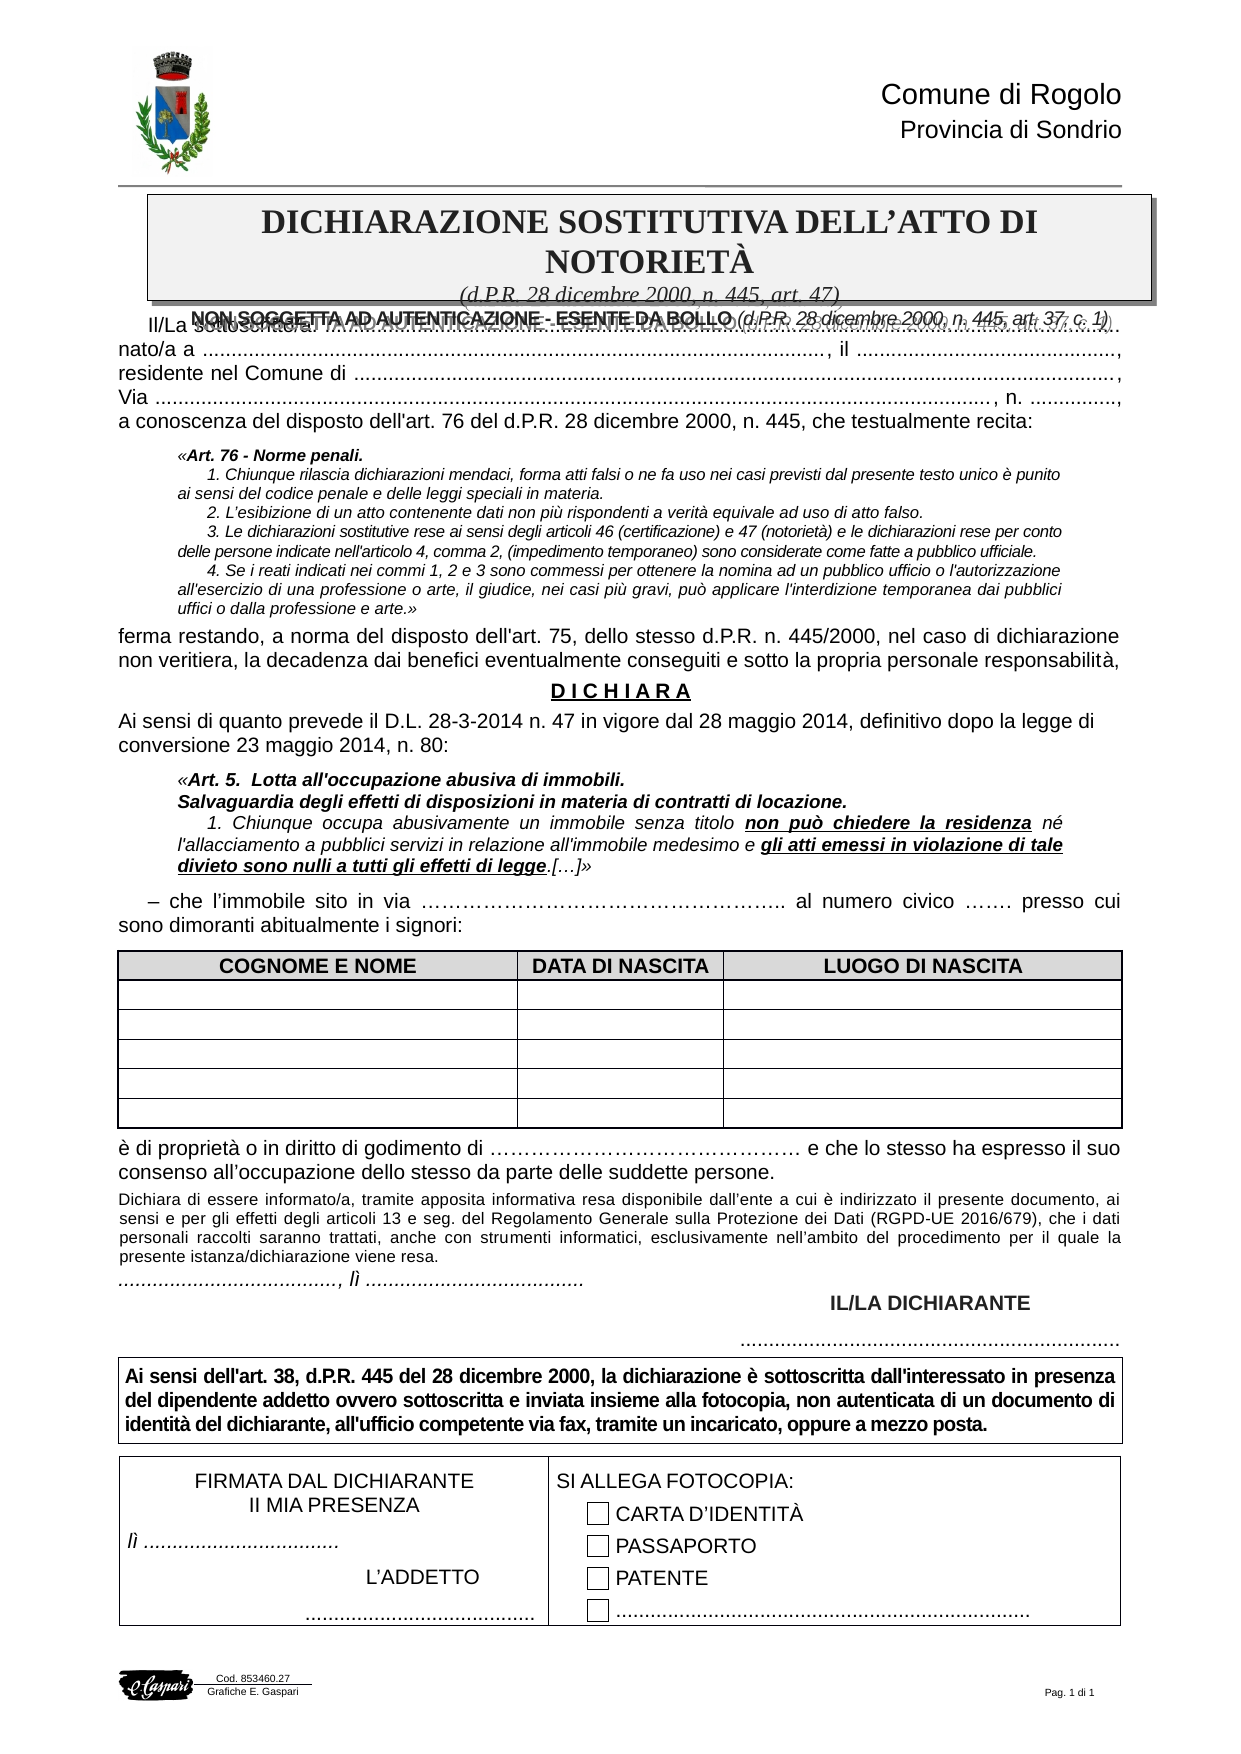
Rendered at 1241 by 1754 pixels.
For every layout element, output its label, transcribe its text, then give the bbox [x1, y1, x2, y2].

table_cell [724, 1040, 1121, 1068]
text Salvaguardia degli effetti di disposizioni in materia di contratti di locazione. [177, 791, 1063, 812]
table_cell [119, 1040, 517, 1068]
table_cell [518, 1069, 723, 1098]
text .................................................................. [738, 1327, 1122, 1351]
list 1. Chiunque occupa abusivamente un immobile senza titolo non può chiedere la residenza né l'allacciamento a pubblici servizi in relazione all'immobile medesimo e gli atti emessi in violazione di tale divieto sono nulli a tutti gli effetti di legge.[…]» [177, 812, 1063, 877]
table_cell [724, 1099, 1121, 1127]
text D I C H I A R A [119, 678, 1122, 702]
table_header Ai sensi dell'art. 38, d.P.R. 445 del 28 dicembre 2000, la dichiarazione è sottoscritta dall'interessato in presenza del dipendente addetto ovvero sottoscritta e inviata insieme alla fotocopia, non autenticata di un documento di identità del dichiarante, all'ufficio competente via fax, tramite un incaricato, oppure a mezzo posta. [119, 1358, 1122, 1442]
table_cell [724, 981, 1121, 1009]
table_header FIRMATA DAL DICHIARANTE II MIA PRESENZA lì .................................. L’ADDETTO ........................................ [120, 1457, 548, 1625]
table_header SI ALLEGA FOTOCOPIA: CARTA D’IDENTITÀ PASSAPORTO PATENTE ........................................................................ [549, 1457, 1120, 1625]
text 3. Le dichiarazioni sostitutive rese ai sensi degli articoli 46 (certificazione) e 47 (notorietà) e le dichiarazioni rese per conto delle persone indicate nell'articolo 4, comma 2, (impedimento temporaneo) sono considerate come fatte a pubblico ufficiale. [177, 522, 1063, 561]
text ......................................, lì ...................................... [118, 1266, 1122, 1290]
text Comune di Rogolo [224, 77, 1122, 110]
text – che l’immobile sito in via …………………………………………….. al numero civico ……. presso cui sono dimoranti abitualmente i signori: [118, 889, 1122, 937]
table_cell [518, 1040, 723, 1068]
text 4. Se i reati indicati nei commi 1, 2 e 3 sono commessi per ottenere la nomina ad un pubblico ufficio o l'autorizzazione all'esercizio di una professione o arte, il giudice, nei casi più gravi, può applicare l'interdizione temporanea dai pubblici uffici o dalla professione e arte.» [177, 561, 1063, 618]
text Ai sensi di quanto prevede il D.L. 28-3-2014 n. 47 in vigore dal 28 maggio 2014, definitivo dopo la legge di conversione 23 maggio 2014, n. 80: [118, 709, 1122, 757]
table_cell [119, 981, 517, 1009]
text IL/LA DICHIARANTE [738, 1290, 1122, 1314]
text Il/La sottoscritto/a. .......................................................................................................................................... nato/a a ............................................................................................................, il ............................................., residente nel Comune di ...................................................................................................................................., Via ................................................................................................................................................., n. ..............., a conoscenza del disposto dell'art. 76 del d.P.R. 28 dicembre 2000, n. 445, che testualmente recita: [118, 313, 1122, 433]
table_cell [724, 1010, 1121, 1038]
table_header DATA DI NASCITA [518, 952, 723, 979]
table_cell [119, 1010, 517, 1038]
table_cell [518, 981, 723, 1009]
picture [118, 1669, 194, 1701]
text Dichiara di essere informato/a, tramite apposita informativa resa disponibile dall’ente a cui è indirizzato il presente documento, ai sensi e per gli effetti degli articoli 13 e seg. del Regolamento Generale sulla Protezione dei Dati (RGPD-UE 2016/679), che i dati personali raccolti saranno trattati, anche con strumenti informatici, esclusivamente nell’ambito del procedimento per il quale la presente istanza/dichiarazione viene resa. [118, 1190, 1122, 1266]
table_cell [724, 1069, 1121, 1098]
text «Art. 5. Lotta all'occupazione abusiva di immobili. [177, 769, 1063, 791]
picture [122, 46, 224, 178]
text «Art. 76 - Norme penali. [177, 446, 1063, 465]
text Provincia di Sondrio [224, 115, 1122, 144]
table_header COGNOME E NOME [119, 952, 517, 979]
text 1. Chiunque rilascia dichiarazioni mendaci, forma atti falsi o ne fa uso nei casi previsti dal presente testo unico è punito ai sensi del codice penale e delle leggi speciali in materia. [177, 465, 1063, 503]
text ferma restando, a norma del disposto dell'art. 75, dello stesso d.P.R. n. 445/2000, nel caso di dichiarazione non veritiera, la decadenza dai benefici eventualmente conseguiti e sotto la propria personale responsabilità, [118, 624, 1122, 672]
table_header LUOGO DI NASCITA [724, 952, 1121, 979]
table_cell [119, 1069, 517, 1098]
text è di proprietà o in diritto di godimento di ……………………………………… e che lo stesso ha espresso il suo consenso all’occupazione dello stesso da parte delle suddette persone. [118, 1136, 1122, 1183]
table_cell [119, 1099, 517, 1127]
text 2. L’esibizione di un atto contenente dati non più rispondenti a verità equivale ad uso di atto falso. [177, 503, 1063, 522]
table_cell [518, 1099, 723, 1127]
table_cell [518, 1010, 723, 1038]
